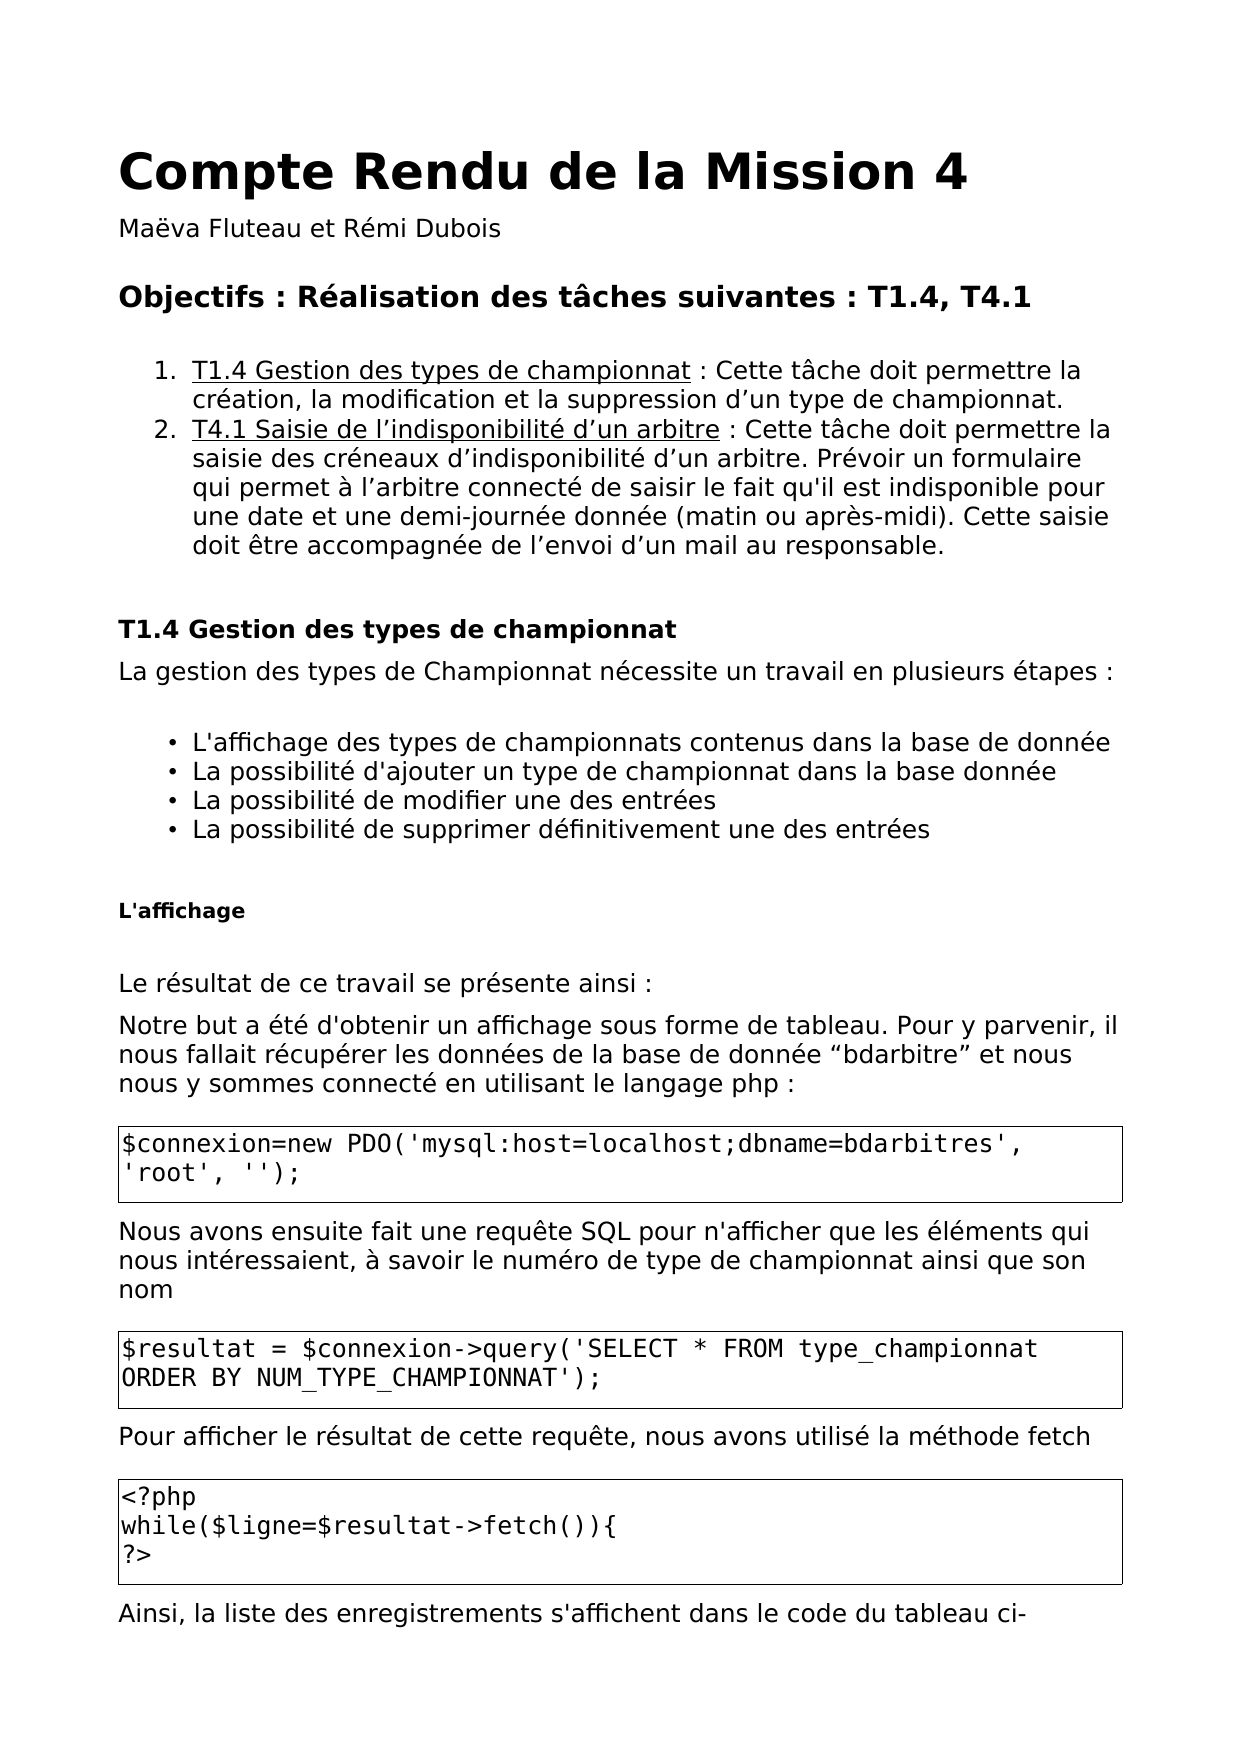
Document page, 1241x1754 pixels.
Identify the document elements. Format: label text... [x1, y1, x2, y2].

list T1.4 Gestion des types de championnat : Cette tâche doit permettre la création, la modification et la suppression d’un type de championnat. [177, 356, 1122, 415]
text La gestion des types de Championnat nécessite un travail en plusieurs étapes : [118, 657, 1122, 686]
text Le résultat de ce travail se présente ainsi : [118, 936, 1122, 998]
text Maëva Fluteau et Rémi Dubois [118, 214, 1122, 243]
subtitle L'affichage [118, 899, 1122, 923]
list La possibilité d'ajouter un type de championnat dans la base donnée [177, 757, 1122, 786]
list T4.1 Saisie de l’indisponibilité d’un arbitre : Cette tâche doit permettre la saisie des créneaux d’indisponibilité d’un arbitre. Prévoir un formulaire qui permet à l’arbitre connecté de saisir le fait qu'il est indisponible pour une date et une demi-journée donnée (matin ou après-midi). Cette saisie doit être accompagnée de l’envoi d’un mail au responsable. [177, 415, 1122, 561]
subtitle T1.4 Gestion des types de championnat [118, 615, 1122, 644]
table_header $connexion=new PDO('mysql:host=localhost;dbname=bdarbitres', 'root', ''); [119, 1127, 1122, 1202]
text Pour afficher le résultat de cette requête, nous avons utilisé la méthode fetch [118, 1422, 1122, 1452]
table_header $resultat = $connexion->query('SELECT * FROM type_championnat ORDER BY NUM_TYPE_CHAMPIONNAT'); [119, 1332, 1122, 1407]
list La possibilité de supprimer définitivement une des entrées [177, 815, 1122, 844]
list La possibilité de modifier une des entrées [177, 786, 1122, 815]
text Notre but a été d'obtenir un affichage sous forme de tableau. Pour y parvenir, il nous fallait récupérer les données de la base de donnée “bdarbitre” et nous nous y sommes connecté en utilisant le langage php : [118, 1011, 1122, 1098]
list L'affichage des types de championnats contenus dans la base de donnée [177, 728, 1122, 757]
table_header <?php while($ligne=$resultat->fetch()){ ?> [119, 1480, 1122, 1584]
text Nous avons ensuite fait une requête SQL pour n'afficher que les éléments qui nous intéressaient, à savoir le numéro de type de championnat ainsi que son nom [118, 1217, 1122, 1304]
text Ainsi, la liste des enregistrements s'affichent dans le code du tableau ci- [118, 1599, 1122, 1628]
subtitle Compte Rendu de la Mission 4 [118, 143, 1122, 201]
subtitle Objectifs : Réalisation des tâches suivantes : T1.4, T4.1 [118, 281, 1122, 314]
